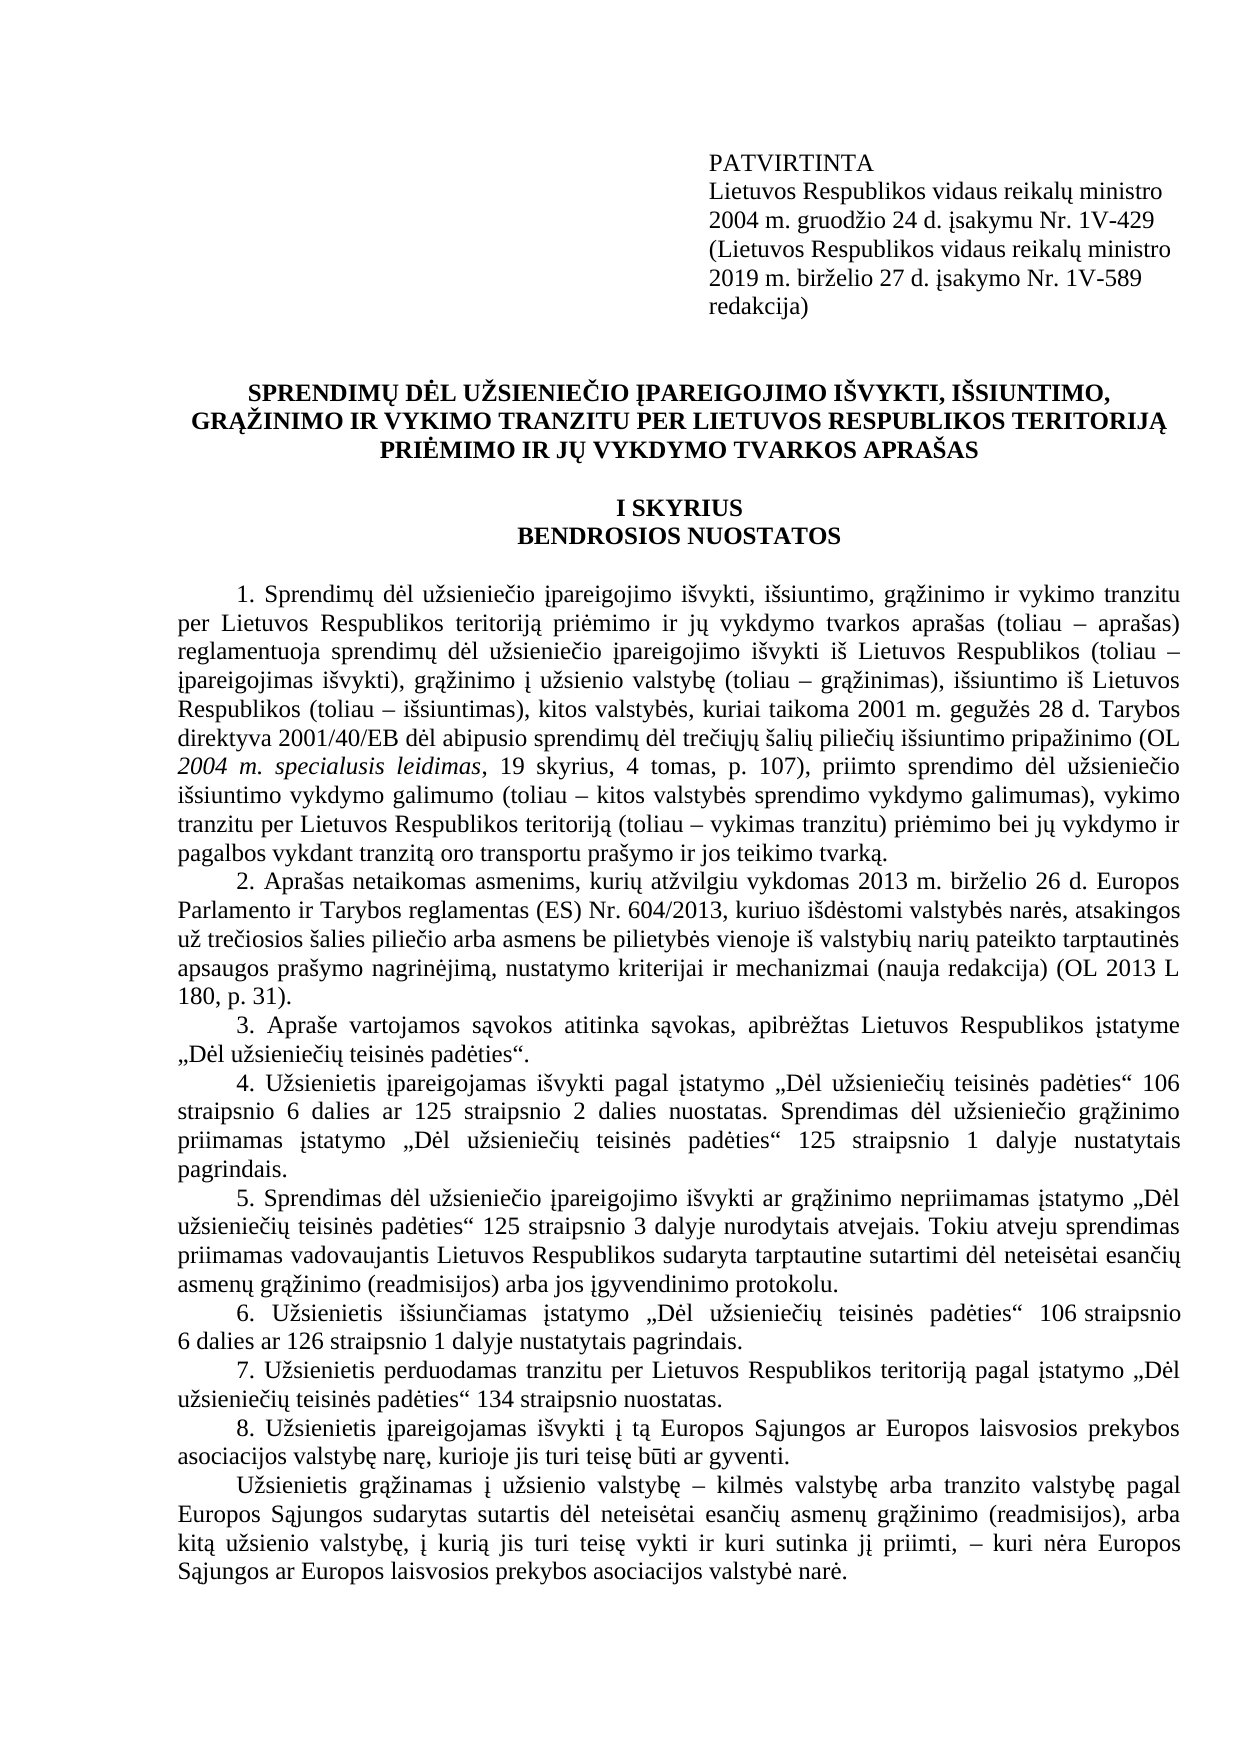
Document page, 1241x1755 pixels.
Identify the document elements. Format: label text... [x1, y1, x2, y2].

text 2019 m. birželio 27 d. įsakymo Nr. 1V-589 [709, 263, 1181, 291]
text Sprendimų dėl užsieniečio įpareigojimo išvykti, išsiuntimo, grąžinimo ir vykimo tranzitu per Lietuvos Respublikos teritoriją priėmimo ir jų vykdymo TVARKOS APRAŠAS [177, 378, 1181, 464]
text Lietuvos Respublikos vidaus reikalų ministro [709, 176, 1181, 205]
text 8. Užsienietis įpareigojamas išvykti į tą Europos Sąjungos ar Europos laisvosios prekybos asociacijos valstybę narę, kurioje jis turi teisę būti ar gyventi. [177, 1413, 1181, 1470]
text 1. Sprendimų dėl užsieniečio įpareigojimo išvykti, išsiuntimo, grąžinimo ir vykimo tranzitu per Lietuvos Respublikos teritoriją priėmimo ir jų vykdymo tvarkos aprašas (toliau – aprašas) reglamentuoja sprendimų dėl užsieniečio įpareigojimo išvykti iš Lietuvos Respublikos (toliau – įpareigojimas išvykti), grąžinimo į užsienio valstybę (toliau – grąžinimas), išsiuntimo iš Lietuvos Respublikos (toliau – išsiuntimas), kitos valstybės, kuriai taikoma 2001 m. gegužės 28 d. Tarybos direktyva 2001/40/EB dėl abipusio sprendimų dėl trečiųjų šalių piliečių išsiuntimo pripažinimo (OL 2004 m. specialusis leidimas, 19 skyrius, 4 tomas, p. 107), priimto sprendimo dėl užsieniečio išsiuntimo vykdymo galimumo (toliau – kitos valstybės sprendimo vykdymo galimumas), vykimo tranzitu per Lietuvos Respublikos teritoriją (toliau – vykimas tranzitu) priėmimo bei jų vykdymo ir pagalbos vykdant tranzitą oro transportu prašymo ir jos teikimo tvarką. [177, 579, 1181, 866]
text 2. Aprašas netaikomas asmenims, kurių atžvilgiu vykdomas 2013 m. birželio 26 d. Europos Parlamento ir Tarybos reglamentas (ES) Nr. 604/2013, kuriuo išdėstomi valstybės narės, atsakingos už trečiosios šalies piliečio arba asmens be pilietybės vienoje iš valstybių narių pateikto tarptautinės apsaugos prašymo nagrinėjimą, nustatymo kriterijai ir mechanizmai (nauja redakcija) (OL 2013 L 180, p. 31). [177, 866, 1181, 1010]
text 4. Užsienietis įpareigojamas išvykti pagal įstatymo „Dėl užsieniečių teisinės padėties“ 106 straipsnio 6 dalies ar 125 straipsnio 2 dalies nuostatas. Sprendimas dėl užsieniečio grąžinimo priimamas įstatymo „Dėl užsieniečių teisinės padėties“ 125 straipsnio 1 dalyje nustatytais pagrindais. [177, 1068, 1181, 1183]
text 2004 m. gruodžio 24 d. įsakymu Nr. 1V-429 [709, 205, 1181, 234]
text 5. Sprendimas dėl užsieniečio įpareigojimo išvykti ar grąžinimo nepriimamas įstatymo „Dėl užsieniečių teisinės padėties“ 125 straipsnio 3 dalyje nurodytais atvejais. Tokiu atveju sprendimas priimamas vadovaujantis Lietuvos Respublikos sudaryta tarptautine sutartimi dėl neteisėtai esančių asmenų grąžinimo (readmisijos) arba jos įgyvendinimo protokolu. [177, 1183, 1181, 1298]
text (Lietuvos Respublikos vidaus reikalų ministro [709, 234, 1181, 263]
text 7. Užsienietis perduodamas tranzitu per Lietuvos Respublikos teritoriją pagal įstatymo „Dėl užsieniečių teisinės padėties“ 134 straipsnio nuostatas. [177, 1355, 1181, 1413]
text 6. Užsienietis išsiunčiamas įstatymo „Dėl užsieniečių teisinės padėties“ 106 straipsnio 6 dalies ar 126 straipsnio 1 dalyje nustatytais pagrindais. [177, 1298, 1181, 1355]
text BENDROSIOS NUOSTATOS [177, 521, 1181, 550]
text PATVIRTINTA [177, 148, 1181, 176]
text redakcija) [709, 291, 1181, 320]
text 3. Apraše vartojamos sąvokos atitinka sąvokas, apibrėžtas Lietuvos Respublikos įstatyme „Dėl užsieniečių teisinės padėties“. [177, 1010, 1181, 1068]
text Užsienietis grąžinamas į užsienio valstybę – kilmės valstybę arba tranzito valstybę pagal Europos Sąjungos sudarytas sutartis dėl neteisėtai esančių asmenų grąžinimo (readmisijos), arba kitą užsienio valstybę, į kurią jis turi teisę vykti ir kuri sutinka jį priimti, – kuri nėra Europos Sąjungos ar Europos laisvosios prekybos asociacijos valstybė narė. [177, 1470, 1181, 1585]
text I SKYRIUS [177, 493, 1181, 521]
